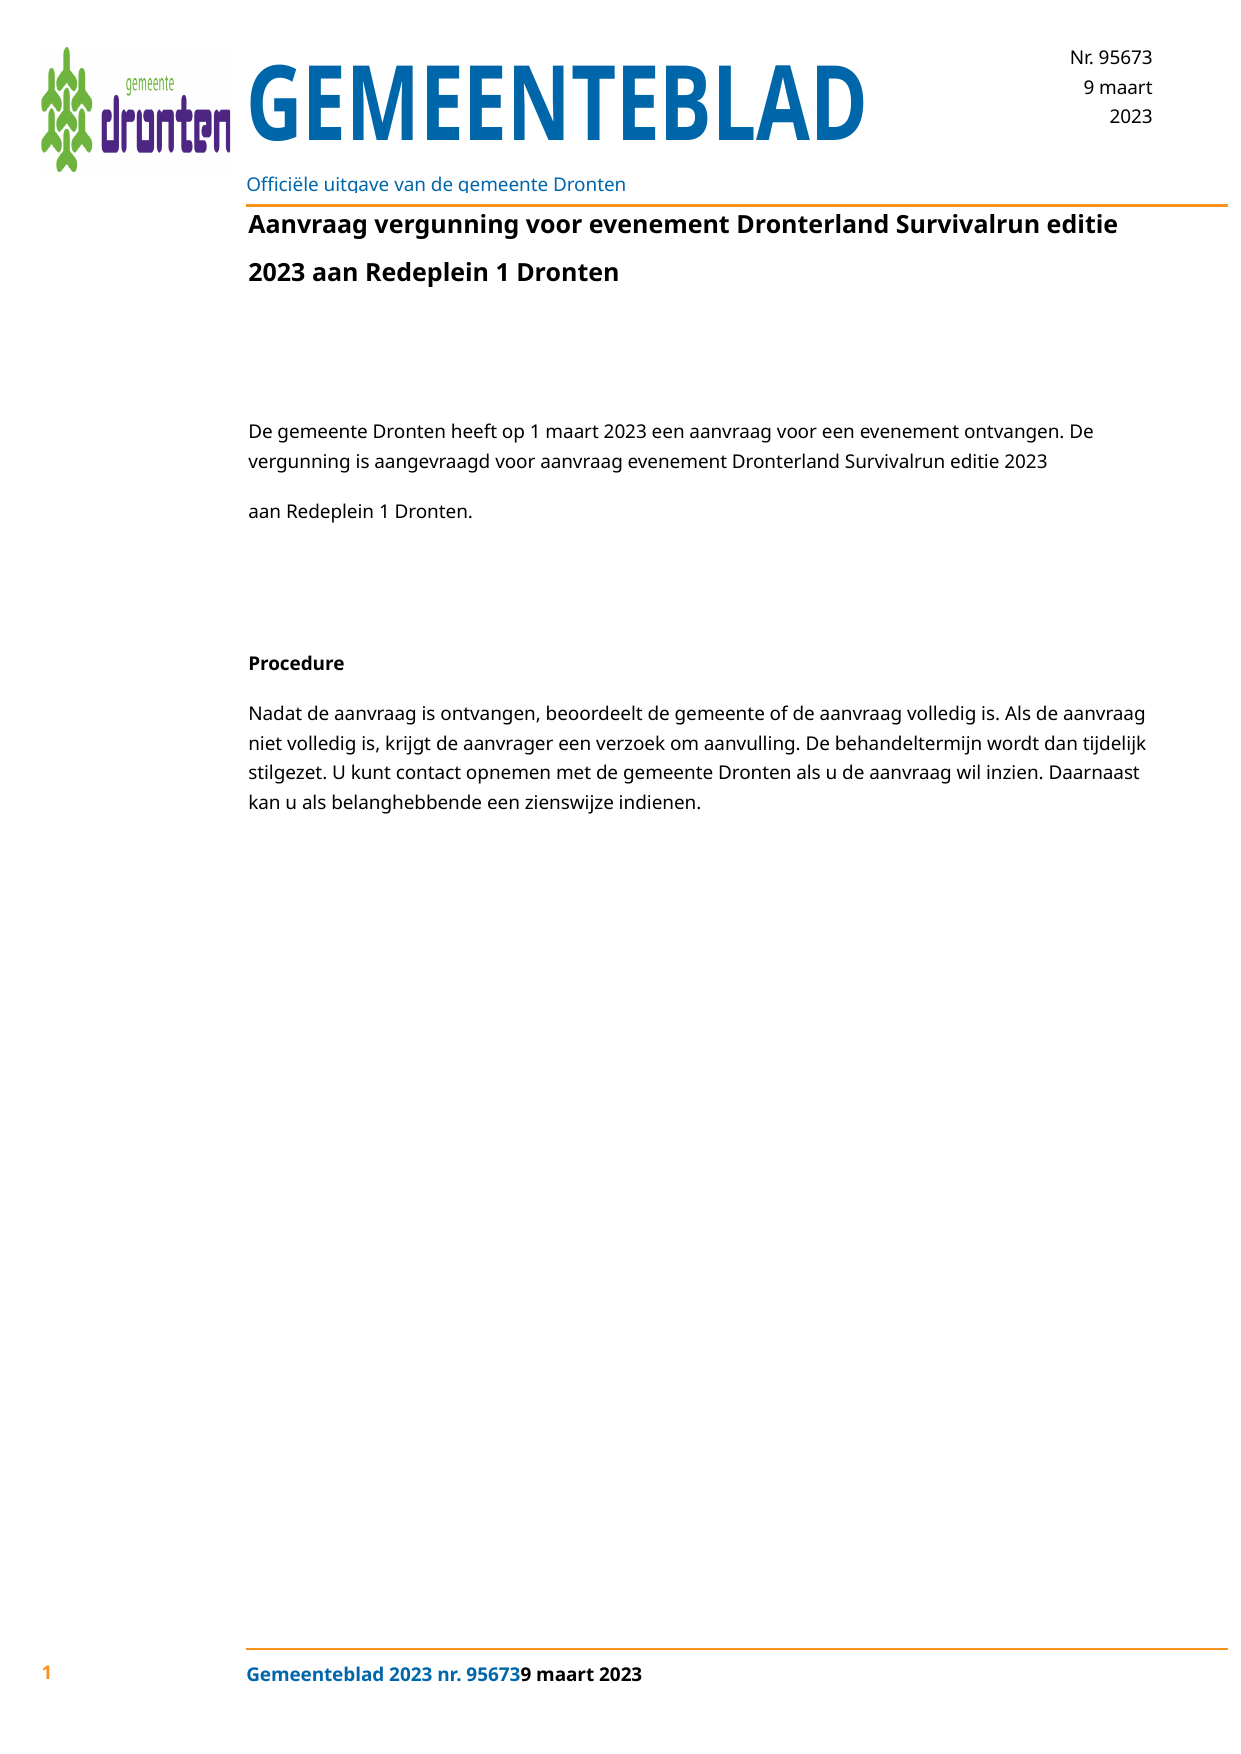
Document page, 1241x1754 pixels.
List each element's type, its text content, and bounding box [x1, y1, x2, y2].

text Nadat de aanvraag is ontvangen, beoordeelt de gemeente of de aanvraag volledig is. Als de aanvraag niet volledig is, krijgt de aanvrager een verzoek om aanvulling. De behandeltermijn wordt dan tijdelijk stilgezet. U kunt contact opnemen met de gemeente Dronten als u de aanvraag wil inzien. Daarnaast kan u als belanghebbende een zienswijze indienen. [248, 700, 1152, 815]
text aan Redeplein 1 Dronten. [248, 499, 1152, 524]
text Aanvraag vergunning voor evenement Dronterland Survivalrun editie 2023 aan Redeplein 1 Dronten [248, 207, 1152, 288]
text Procedure [248, 650, 1152, 676]
text De gemeente Dronten heeft op 1 maart 2023 een aanvraag voor een evenement ontvangen. De vergunning is aangevraagd voor aanvraag evenement Dronterland Survivalrun editie 2023 [248, 419, 1152, 474]
picture [41, 47, 231, 172]
